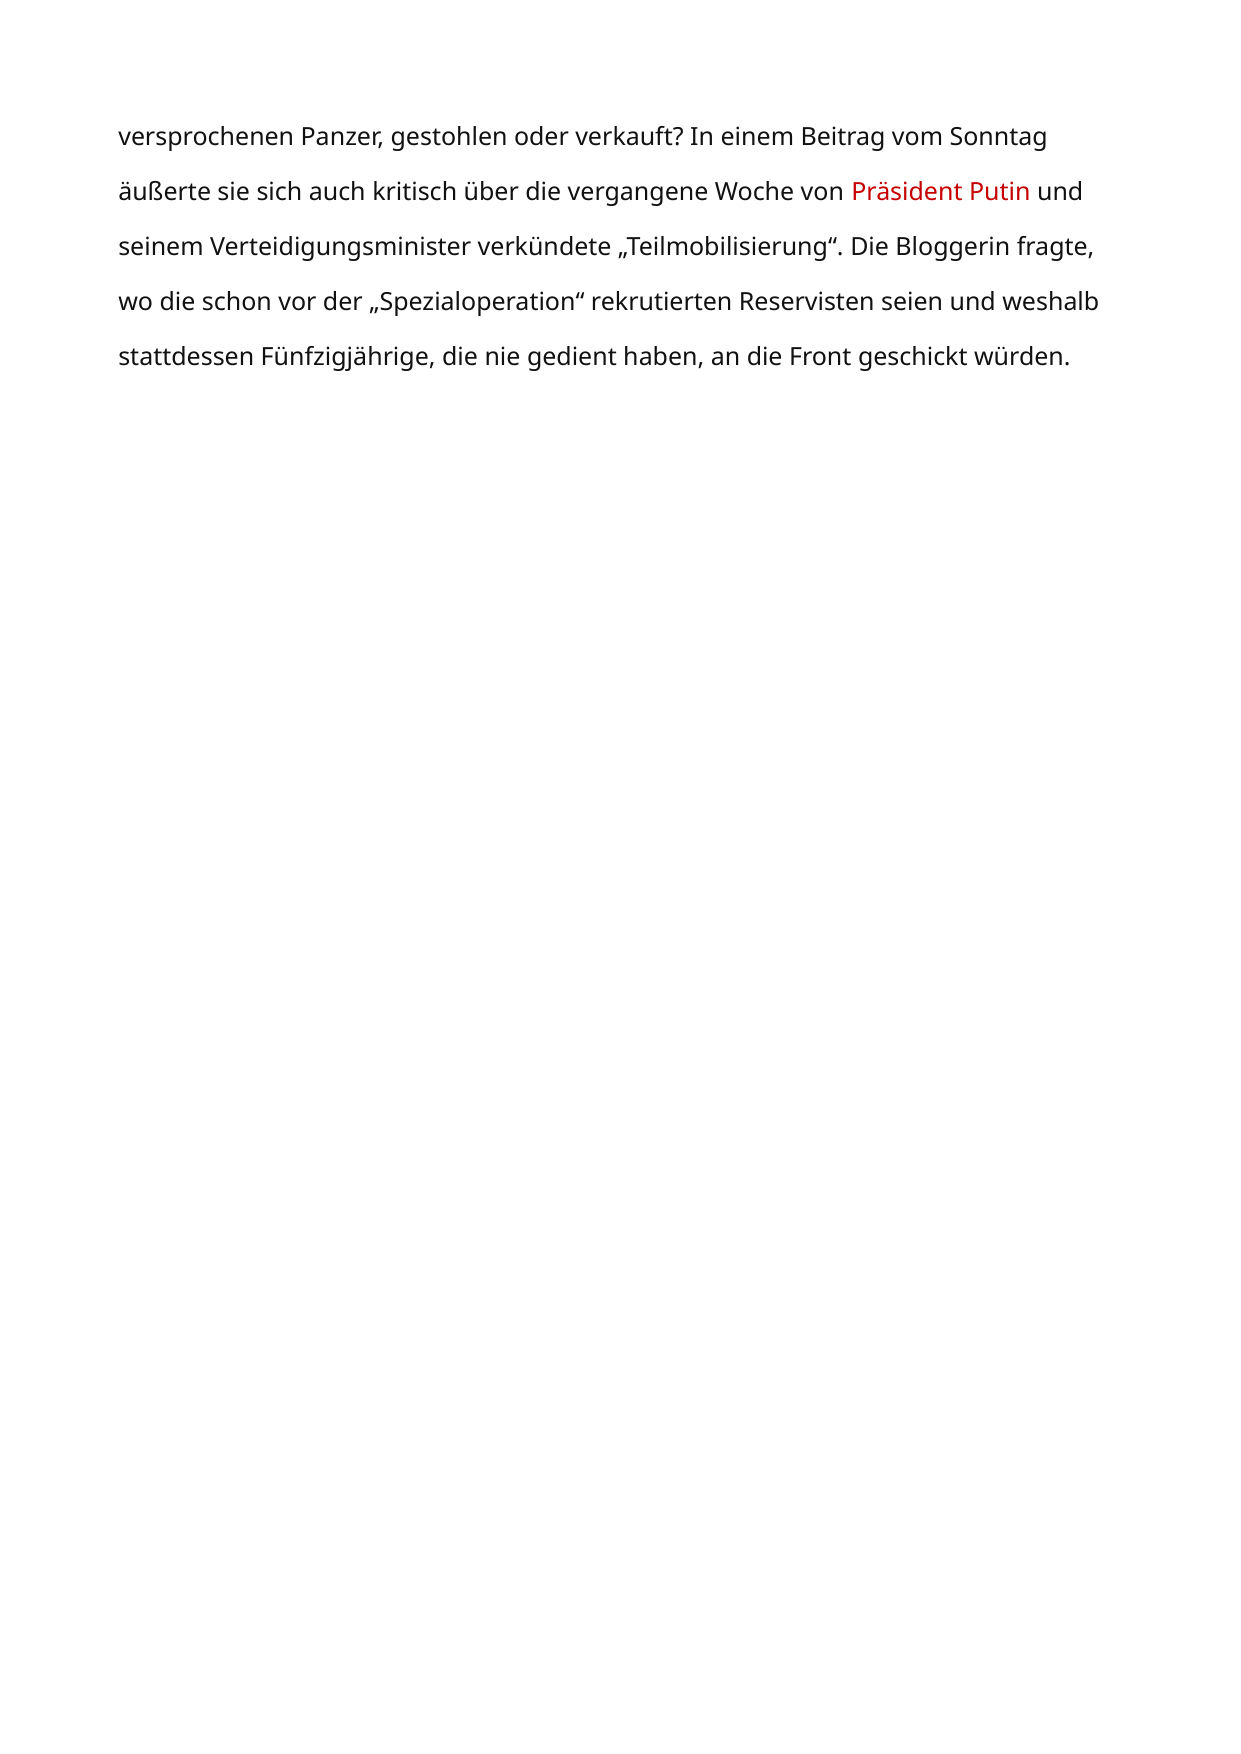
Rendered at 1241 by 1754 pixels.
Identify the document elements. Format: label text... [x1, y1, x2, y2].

text versprochenen Panzer, gestohlen oder verkauft? In einem Beitrag vom Sonntag äußerte sie sich auch kritisch über die vergangene Woche von Präsident Putin und seinem Verteidigungsminister verkündete „Teilmobilisierung“. Die Bloggerin fragte, wo die schon vor der „Spezialoperation“ rekrutierten Reservisten seien und weshalb stattdessen Fünfzigjährige, die nie gedient haben, an die Front geschickt würden. [118, 118, 1122, 373]
